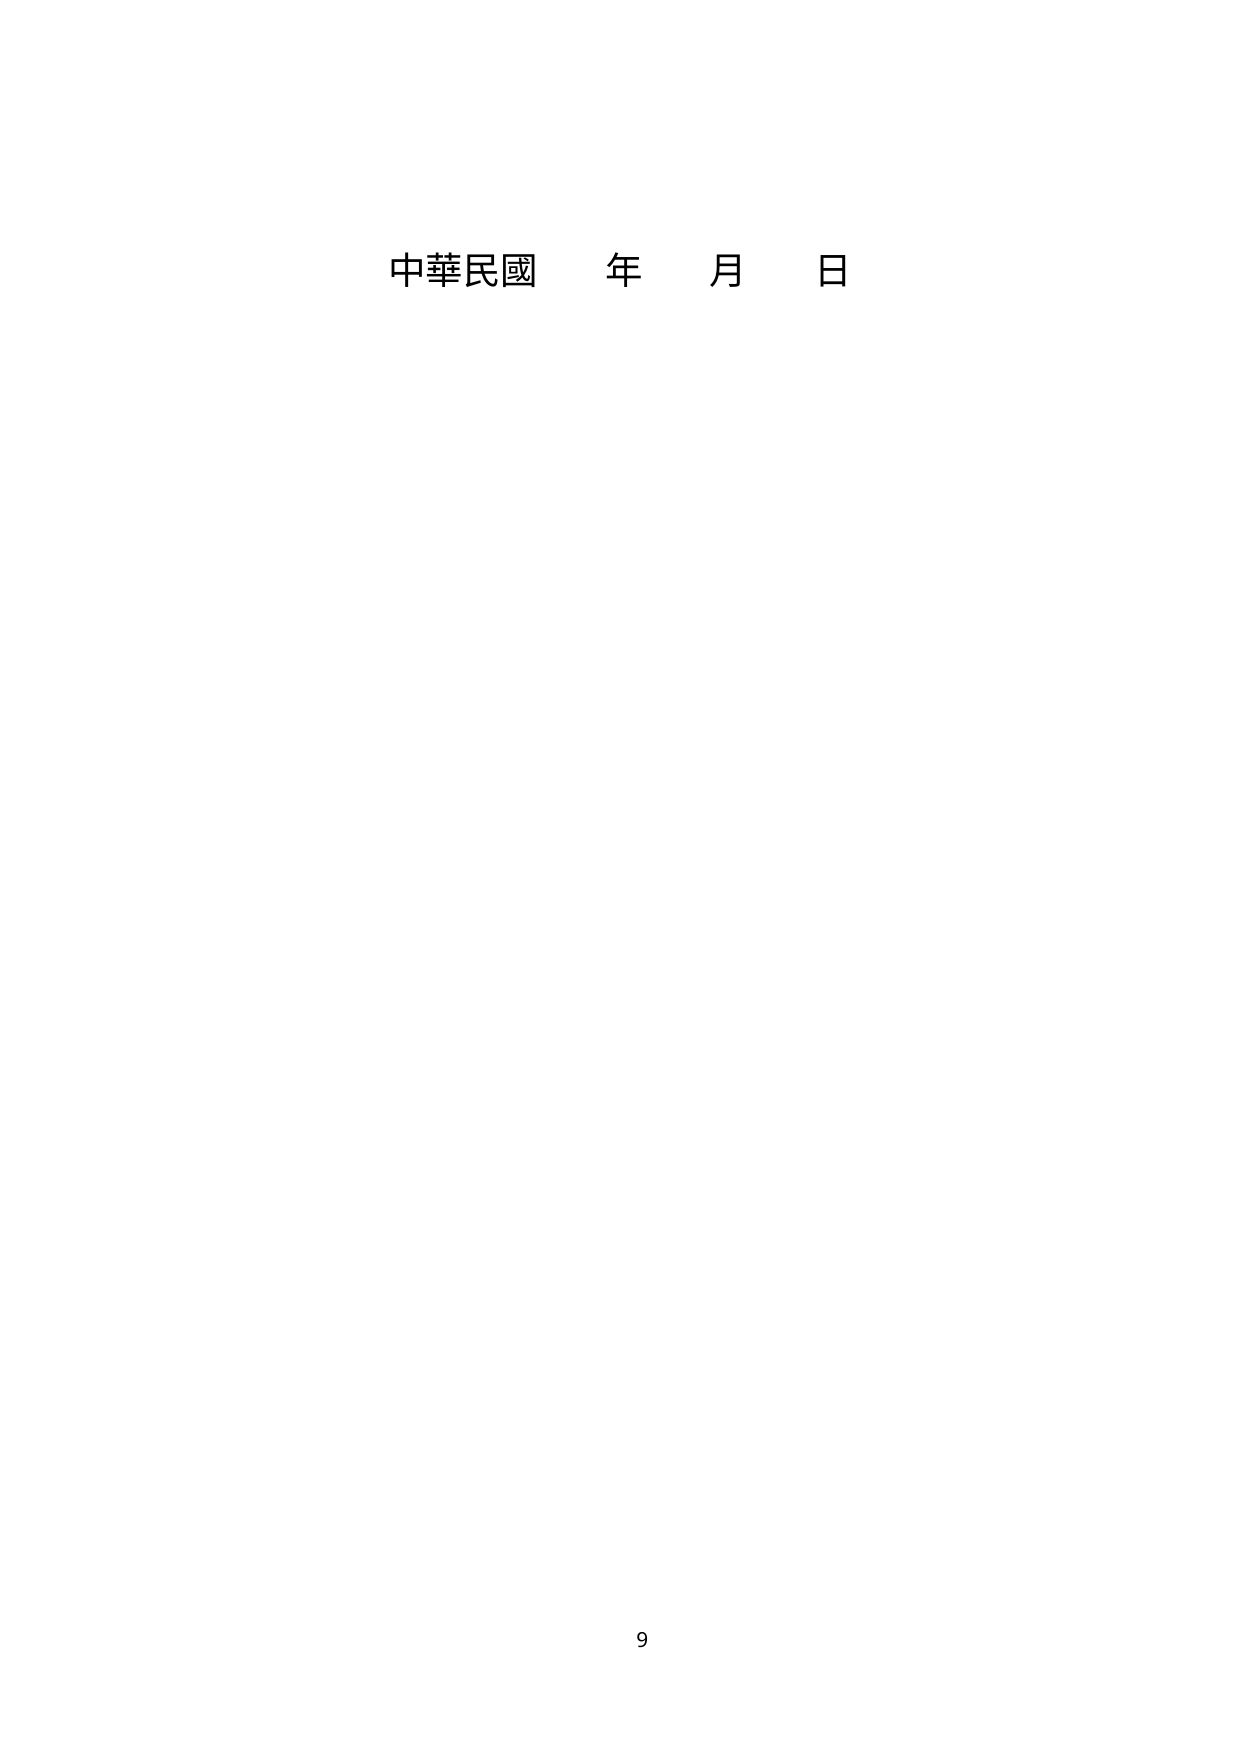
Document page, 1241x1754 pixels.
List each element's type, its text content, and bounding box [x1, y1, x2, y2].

text 中華民國 年 月 日 [148, 241, 1092, 295]
